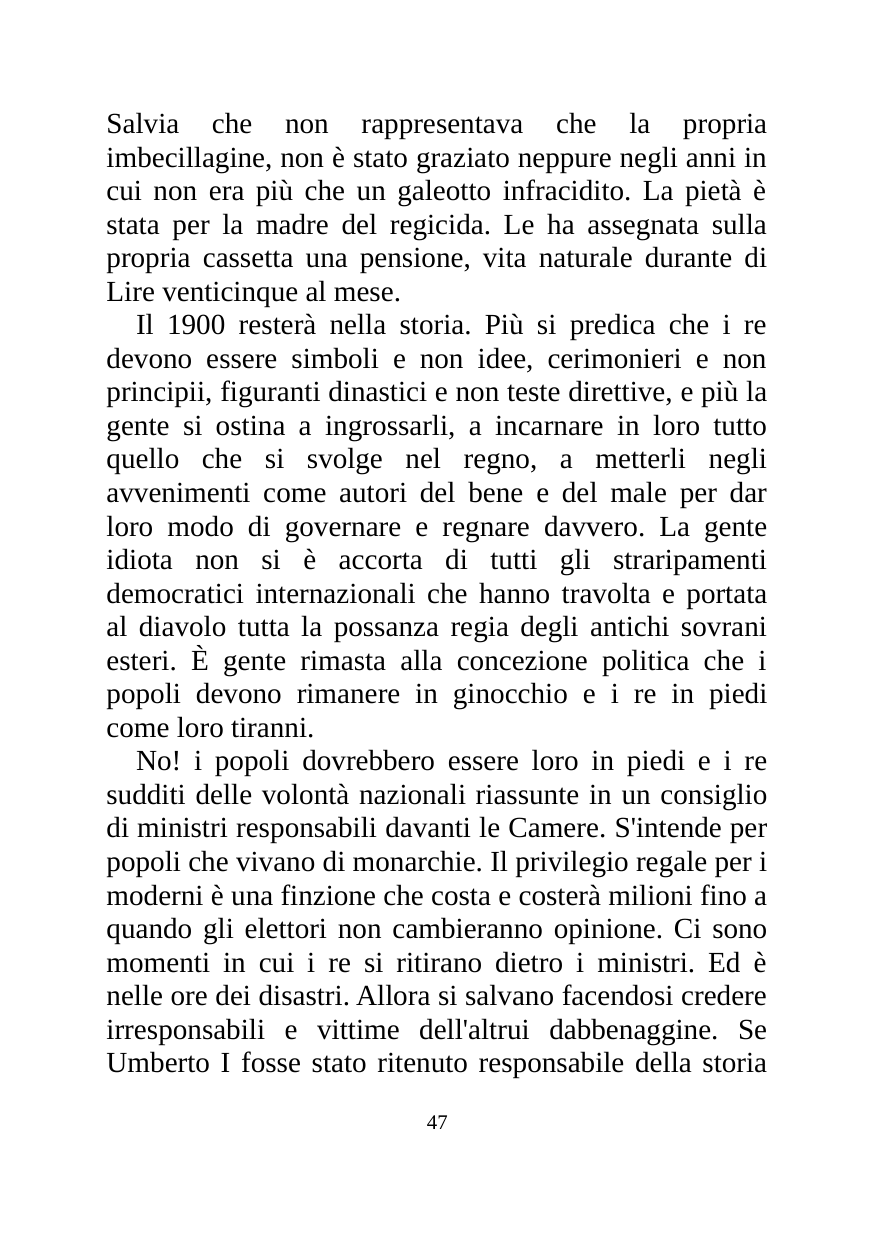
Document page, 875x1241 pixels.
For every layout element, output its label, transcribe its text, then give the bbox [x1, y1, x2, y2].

text Il 1900 resterà nella storia. Più si predica che i re devono essere simboli e non idee, cerimonieri e non principii, figuranti dinastici e non teste direttive, e più la gente si ostina a ingrossarli, a incarnare in loro tutto quello che si svolge nel regno, a metterli negli avvenimenti come autori del bene e del male per dar loro modo di governare e regnare davvero. La gente idiota non si è accorta di tutti gli straripamenti democratici internazionali che hanno travolta e portata al diavolo tutta la possanza regia degli antichi sovrani esteri. È gente rimasta alla concezione politica che i popoli devono rimanere in ginocchio e i re in piedi come loro tiranni. [106, 307, 768, 743]
text No! i popoli dovrebbero essere loro in piedi e i re sudditi delle volontà nazionali riassunte in un consiglio di ministri responsabili davanti le Camere. S'intende per popoli che vivano di monarchie. Il privilegio regale per i moderni è una finzione che costa e costerà milioni fino a quando gli elettori non cambieranno opinione. Ci sono momenti in cui i re si ritirano dietro i ministri. Ed è nelle ore dei disastri. Allora si salvano facendosi credere irresponsabili e vittime dell'altrui dabbenaggine. Se Umberto I fosse stato ritenuto responsabile della storia [106, 743, 768, 1079]
text Salvia che non rappresentava che la propria imbecillagine, non è stato graziato neppure negli anni in cui non era più che un galeotto infracidito. La pietà è stata per la madre del regicida. Le ha assegnata sulla propria cassetta una pensione, vita naturale durante di Lire venticinque al mese. [106, 106, 768, 307]
